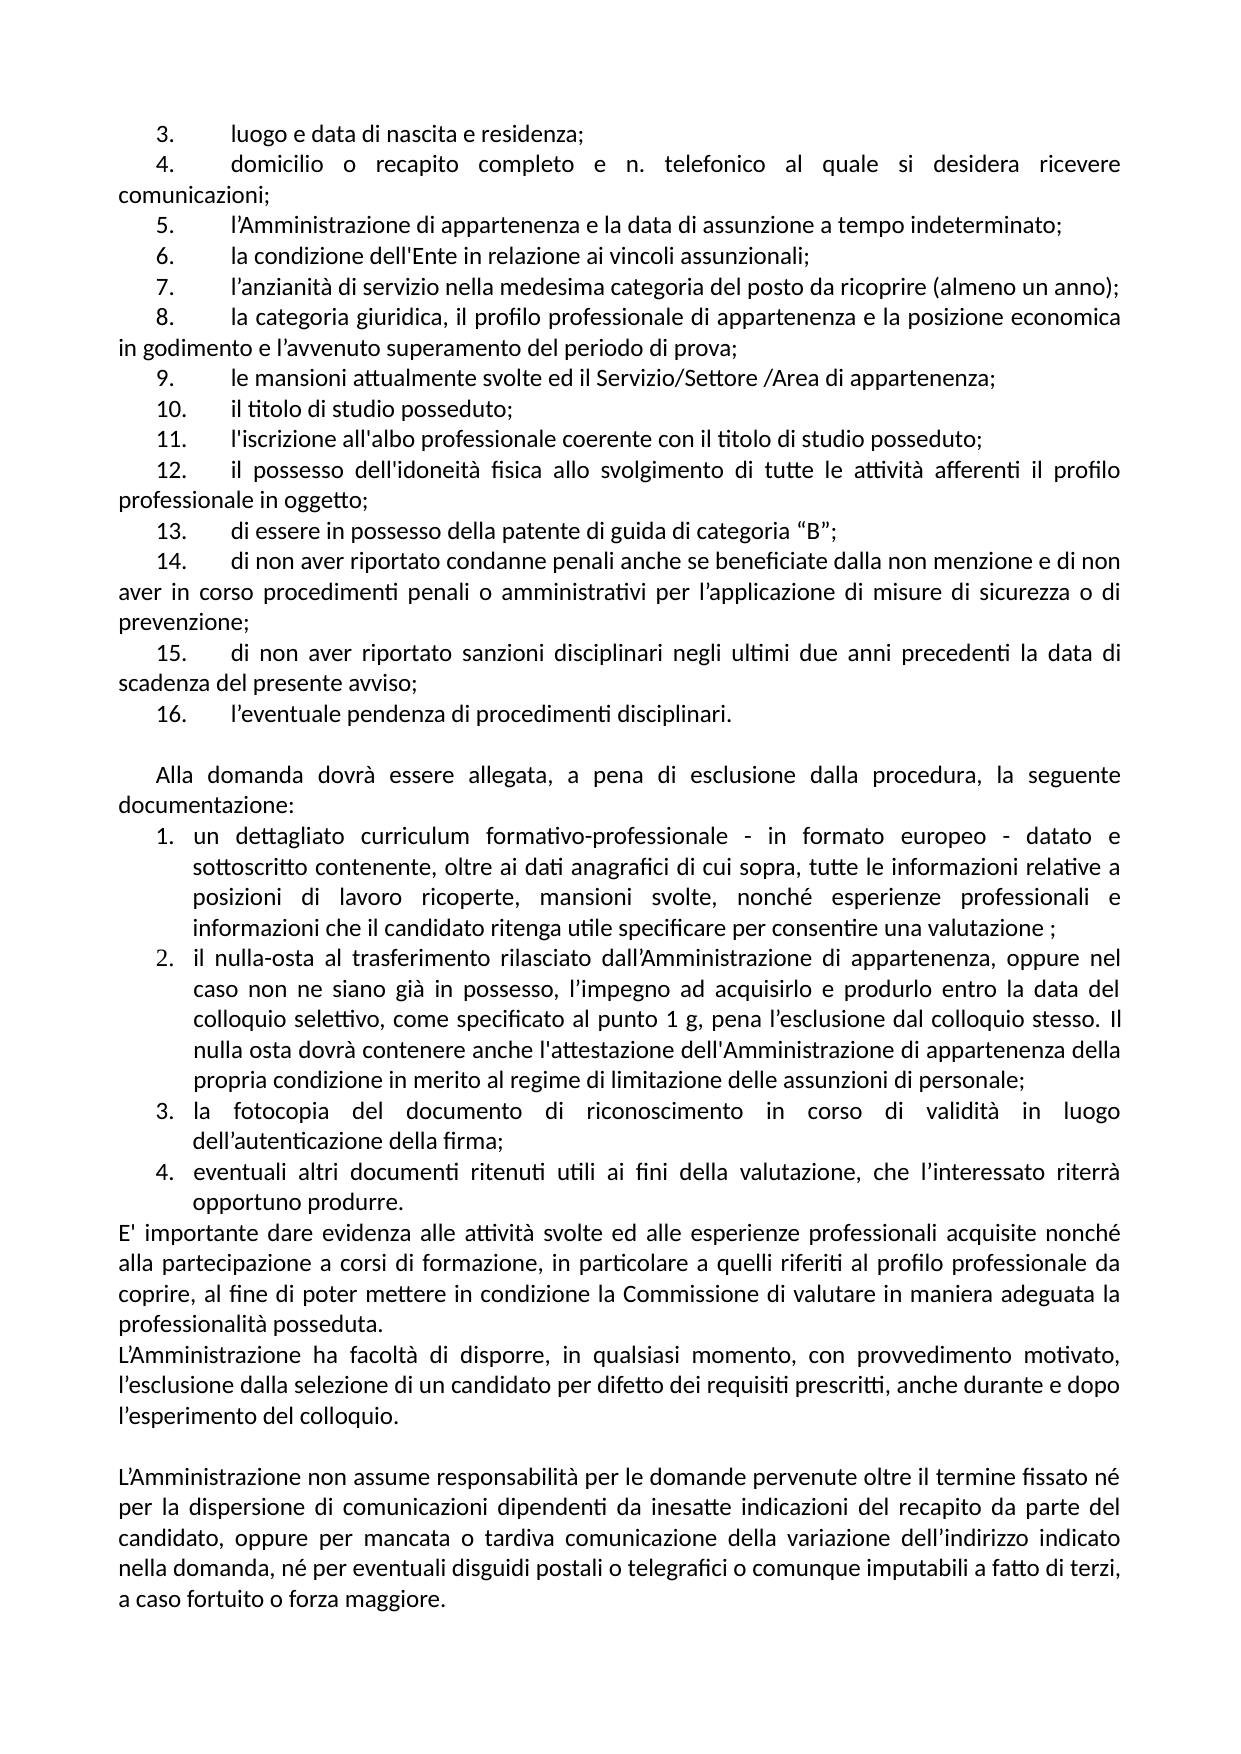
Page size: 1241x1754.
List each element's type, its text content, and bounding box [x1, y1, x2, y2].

list un dettagliato curriculum formativo-professionale - in formato europeo - datato e sottoscritto contenente, oltre ai dati anagrafici di cui sopra, tutte le informazioni relative a posizioni di lavoro ricoperte, mansioni svolte, nonché esperienze professionali e informazioni che il candidato ritenga utile specificare per consentire una valutazione ; [155, 820, 1122, 942]
list di essere in possesso della patente di guida di categoria “B”; [118, 515, 1122, 545]
list di non aver riportato condanne penali anche se beneficiate dalla non menzione e di non aver in corso procedimenti penali o amministrativi per l’applicazione di misure di sicurezza o di prevenzione; [118, 545, 1122, 637]
list la categoria giuridica, il profilo professionale di appartenenza e la posizione economica in godimento e l’avvenuto superamento del periodo di prova; [118, 301, 1122, 362]
list l’eventuale pendenza di procedimenti disciplinari. [118, 698, 1122, 728]
list il possesso dell'idoneità fisica allo svolgimento di tutte le attività afferenti il profilo professionale in oggetto; [118, 454, 1122, 515]
list l'iscrizione all'albo professionale coerente con il titolo di studio posseduto; [118, 423, 1122, 454]
list le mansioni attualmente svolte ed il Servizio/Settore /Area di appartenenza; [118, 362, 1122, 393]
list il nulla-osta al trasferimento rilasciato dall’Amministrazione di appartenenza, oppure nel caso non ne siano già in possesso, l’impegno ad acquisirlo e produrlo entro la data del colloquio selettivo, come specificato al punto 1 g, pena l’esclusione dal colloquio stesso. Il nulla osta dovrà contenere anche l'attestazione dell'Amministrazione di appartenenza della propria condizione in merito al regime di limitazione delle assunzioni di personale; [156, 942, 1122, 1095]
list la condizione dell'Ente in relazione ai vincoli assunzionali; [118, 240, 1122, 271]
list la fotocopia del documento di riconoscimento in corso di validità in luogo dell’autenticazione della firma; [155, 1095, 1122, 1156]
list il titolo di studio posseduto; [118, 393, 1122, 423]
list luogo e data di nascita e residenza; [118, 118, 1122, 149]
list domicilio o recapito completo e n. telefonico al quale si desidera ricevere comunicazioni; [118, 149, 1122, 210]
list di non aver riportato sanzioni disciplinari negli ultimi due anni precedenti la data di scadenza del presente avviso; [118, 637, 1122, 698]
text L’Amministrazione ha facoltà di disporre, in qualsiasi momento, con provvedimento motivato, l’esclusione dalla selezione di un candidato per difetto dei requisiti prescritti, anche durante e dopo l’esperimento del colloquio. [118, 1339, 1122, 1431]
list l’Amministrazione di appartenenza e la data di assunzione a tempo indeterminato; [118, 210, 1122, 240]
text E' importante dare evidenza alle attività svolte ed alle esperienze professionali acquisite nonché alla partecipazione a corsi di formazione, in particolare a quelli riferiti al profilo professionale da coprire, al fine di poter mettere in condizione la Commissione di valutare in maniera adeguata la professionalità posseduta. [118, 1217, 1122, 1339]
text L’Amministrazione non assume responsabilità per le domande pervenute oltre il termine fissato né per la dispersione di comunicazioni dipendenti da inesatte indicazioni del recapito da parte del candidato, oppure per mancata o tardiva comunicazione della variazione dell’indirizzo indicato nella domanda, né per eventuali disguidi postali o telegrafici o comunque imputabili a fatto di terzi, a caso fortuito o forza maggiore. [118, 1461, 1122, 1614]
text Alla domanda dovrà essere allegata, a pena di esclusione dalla procedura, la seguente documentazione: [118, 759, 1122, 820]
list eventuali altri documenti ritenuti utili ai fini della valutazione, che l’interessato riterrà opportuno produrre. [155, 1156, 1122, 1217]
list l’anzianità di servizio nella medesima categoria del posto da ricoprire (almeno un anno); [118, 271, 1122, 301]
